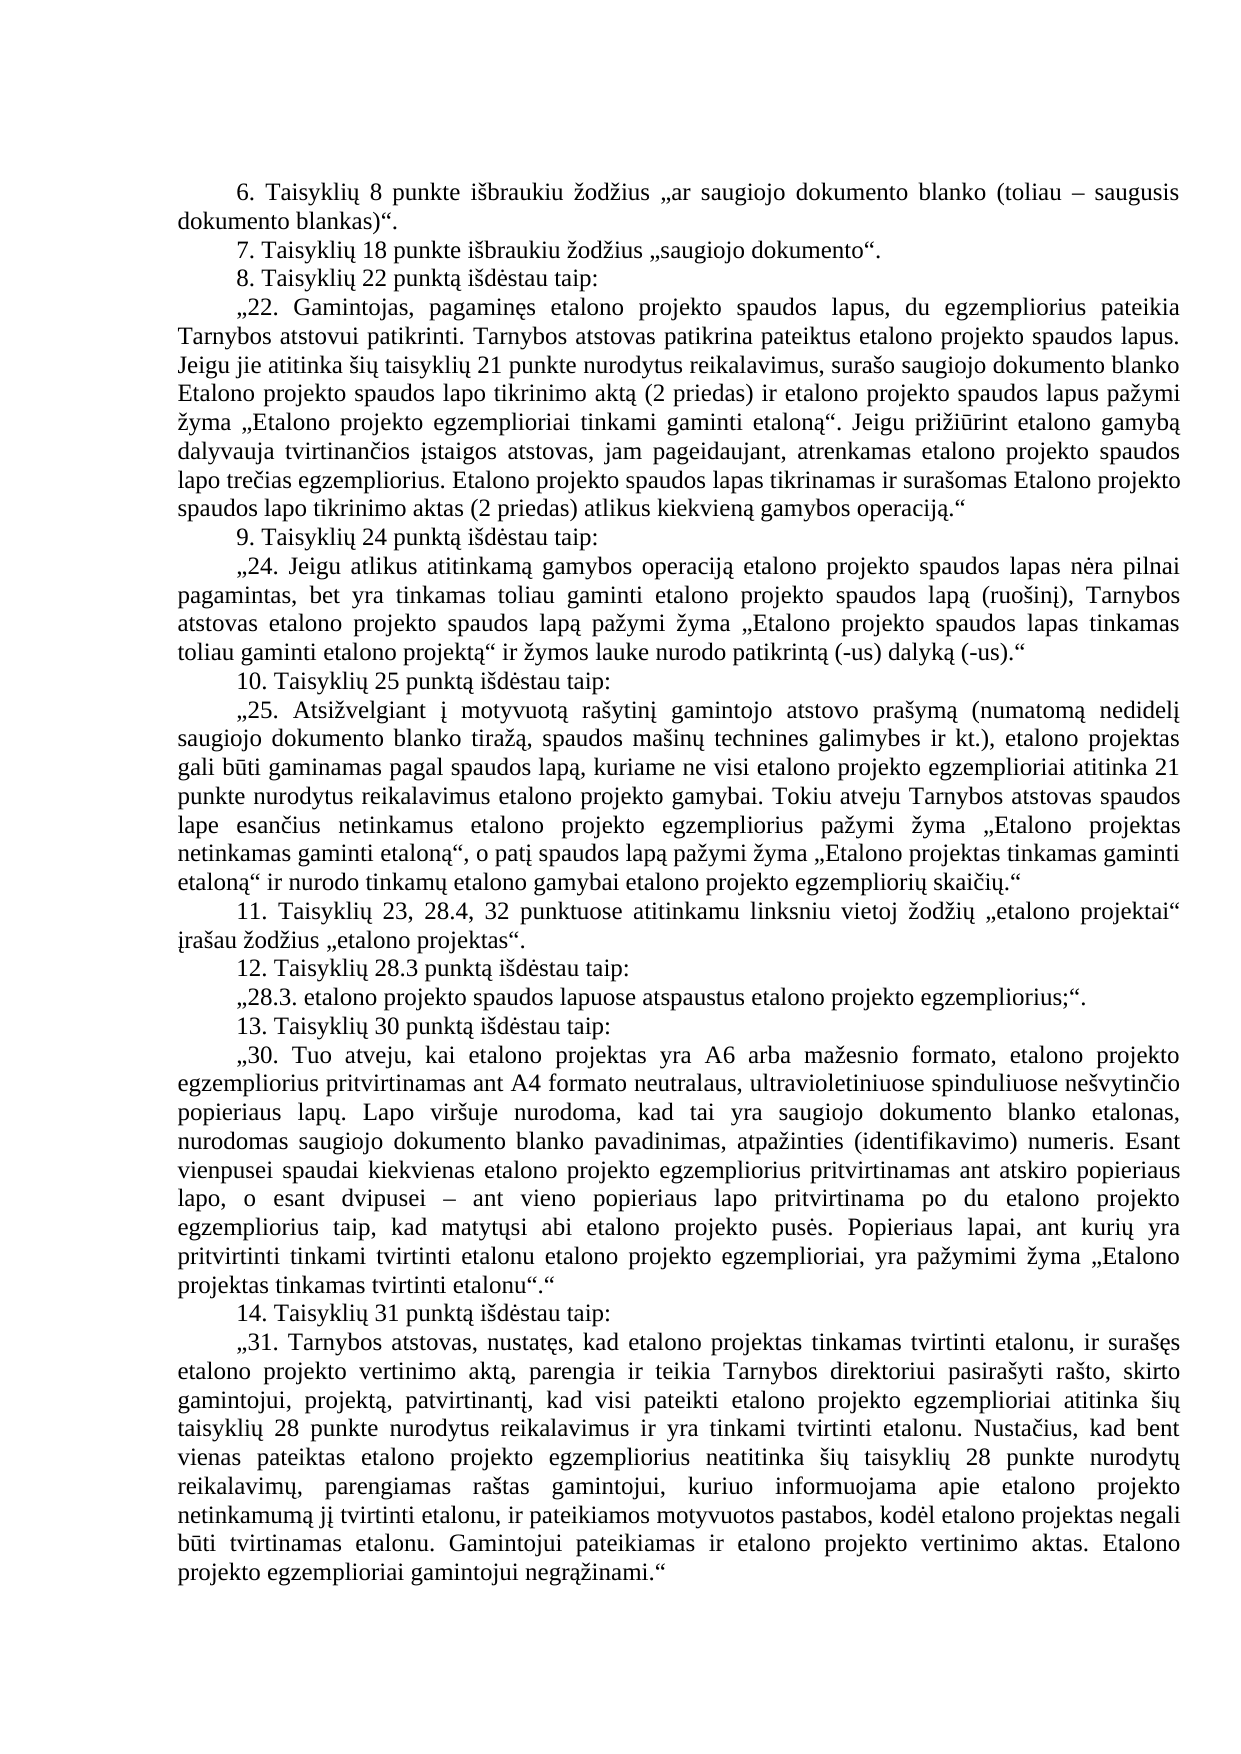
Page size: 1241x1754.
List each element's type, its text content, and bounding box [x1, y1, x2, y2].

text 6. Taisyklių 8 punkte išbraukiu žodžius „ar saugiojo dokumento blanko (toliau – saugusis dokumento blankas)“. [177, 177, 1181, 235]
text 11. Taisyklių 23, 28.4, 32 punktuose atitinkamu linksniu vietoj žodžių „etalono projektai“ įrašau žodžius „etalono projektas“. [177, 896, 1181, 953]
text „24. Jeigu atlikus atitinkamą gamybos operaciją etalono projekto spaudos lapas nėra pilnai pagamintas, bet yra tinkamas toliau gaminti etalono projekto spaudos lapą (ruošinį), Tarnybos atstovas etalono projekto spaudos lapą pažymi žyma „Etalono projekto spaudos lapas tinkamas toliau gaminti etalono projektą“ ir žymos lauke nurodo patikrintą (-us) dalyką (-us).“ [177, 551, 1181, 666]
text 9. Taisyklių 24 punktą išdėstau taip: [177, 522, 1181, 551]
text 8. Taisyklių 22 punktą išdėstau taip: [177, 263, 1181, 292]
text „28.3. etalono projekto spaudos lapuose atspaustus etalono projekto egzempliorius;“. [177, 982, 1181, 1011]
text „22. Gamintojas, pagaminęs etalono projekto spaudos lapus, du egzempliorius pateikia Tarnybos atstovui patikrinti. Tarnybos atstovas patikrina pateiktus etalono projekto spaudos lapus. Jeigu jie atitinka šių taisyklių 21 punkte nurodytus reikalavimus, surašo saugiojo dokumento blanko Etalono projekto spaudos lapo tikrinimo aktą (2 priedas) ir etalono projekto spaudos lapus pažymi žyma „Etalono projekto egzemplioriai tinkami gaminti etaloną“. Jeigu prižiūrint etalono gamybą dalyvauja tvirtinančios įstaigos atstovas, jam pageidaujant, atrenkamas etalono projekto spaudos lapo trečias egzempliorius. Etalono projekto spaudos lapas tikrinamas ir surašomas Etalono projekto spaudos lapo tikrinimo aktas (2 priedas) atlikus kiekvieną gamybos operaciją.“ [177, 292, 1181, 522]
text „25. Atsižvelgiant į motyvuotą rašytinį gamintojo atstovo prašymą (numatomą nedidelį saugiojo dokumento blanko tiražą, spaudos mašinų technines galimybes ir kt.), etalono projektas gali būti gaminamas pagal spaudos lapą, kuriame ne visi etalono projekto egzemplioriai atitinka 21 punkte nurodytus reikalavimus etalono projekto gamybai. Tokiu atveju Tarnybos atstovas spaudos lape esančius netinkamus etalono projekto egzempliorius pažymi žyma „Etalono projektas netinkamas gaminti etaloną“, o patį spaudos lapą pažymi žyma „Etalono projektas tinkamas gaminti etaloną“ ir nurodo tinkamų etalono gamybai etalono projekto egzempliorių skaičių.“ [177, 695, 1181, 896]
text „30. Tuo atveju, kai etalono projektas yra A6 arba mažesnio formato, etalono projekto egzempliorius pritvirtinamas ant A4 formato neutralaus, ultravioletiniuose spinduliuose nešvytinčio popieriaus lapų. Lapo viršuje nurodoma, kad tai yra saugiojo dokumento blanko etalonas, nurodomas saugiojo dokumento blanko pavadinimas, atpažinties (identifikavimo) numeris. Esant vienpusei spaudai kiekvienas etalono projekto egzempliorius pritvirtinamas ant atskiro popieriaus lapo, o esant dvipusei – ant vieno popieriaus lapo pritvirtinama po du etalono projekto egzempliorius taip, kad matytųsi abi etalono projekto pusės. Popieriaus lapai, ant kurių yra pritvirtinti tinkami tvirtinti etalonu etalono projekto egzemplioriai, yra pažymimi žyma „Etalono projektas tinkamas tvirtinti etalonu“.“ [177, 1040, 1181, 1298]
text 7. Taisyklių 18 punkte išbraukiu žodžius „saugiojo dokumento“. [177, 235, 1181, 263]
text „31. Tarnybos atstovas, nustatęs, kad etalono projektas tinkamas tvirtinti etalonu, ir surašęs etalono projekto vertinimo aktą, parengia ir teikia Tarnybos direktoriui pasirašyti rašto, skirto gamintojui, projektą, patvirtinantį, kad visi pateikti etalono projekto egzemplioriai atitinka šių taisyklių 28 punkte nurodytus reikalavimus ir yra tinkami tvirtinti etalonu. Nustačius, kad bent vienas pateiktas etalono projekto egzempliorius neatitinka šių taisyklių 28 punkte nurodytų reikalavimų, parengiamas raštas gamintojui, kuriuo informuojama apie etalono projekto netinkamumą jį tvirtinti etalonu, ir pateikiamos motyvuotos pastabos, kodėl etalono projektas negali būti tvirtinamas etalonu. Gamintojui pateikiamas ir etalono projekto vertinimo aktas. Etalono projekto egzemplioriai gamintojui negrąžinami.“ [177, 1327, 1181, 1586]
text 10. Taisyklių 25 punktą išdėstau taip: [177, 666, 1181, 695]
text 13. Taisyklių 30 punktą išdėstau taip: [177, 1011, 1181, 1040]
text 12. Taisyklių 28.3 punktą išdėstau taip: [177, 953, 1181, 982]
text 14. Taisyklių 31 punktą išdėstau taip: [177, 1298, 1181, 1327]
